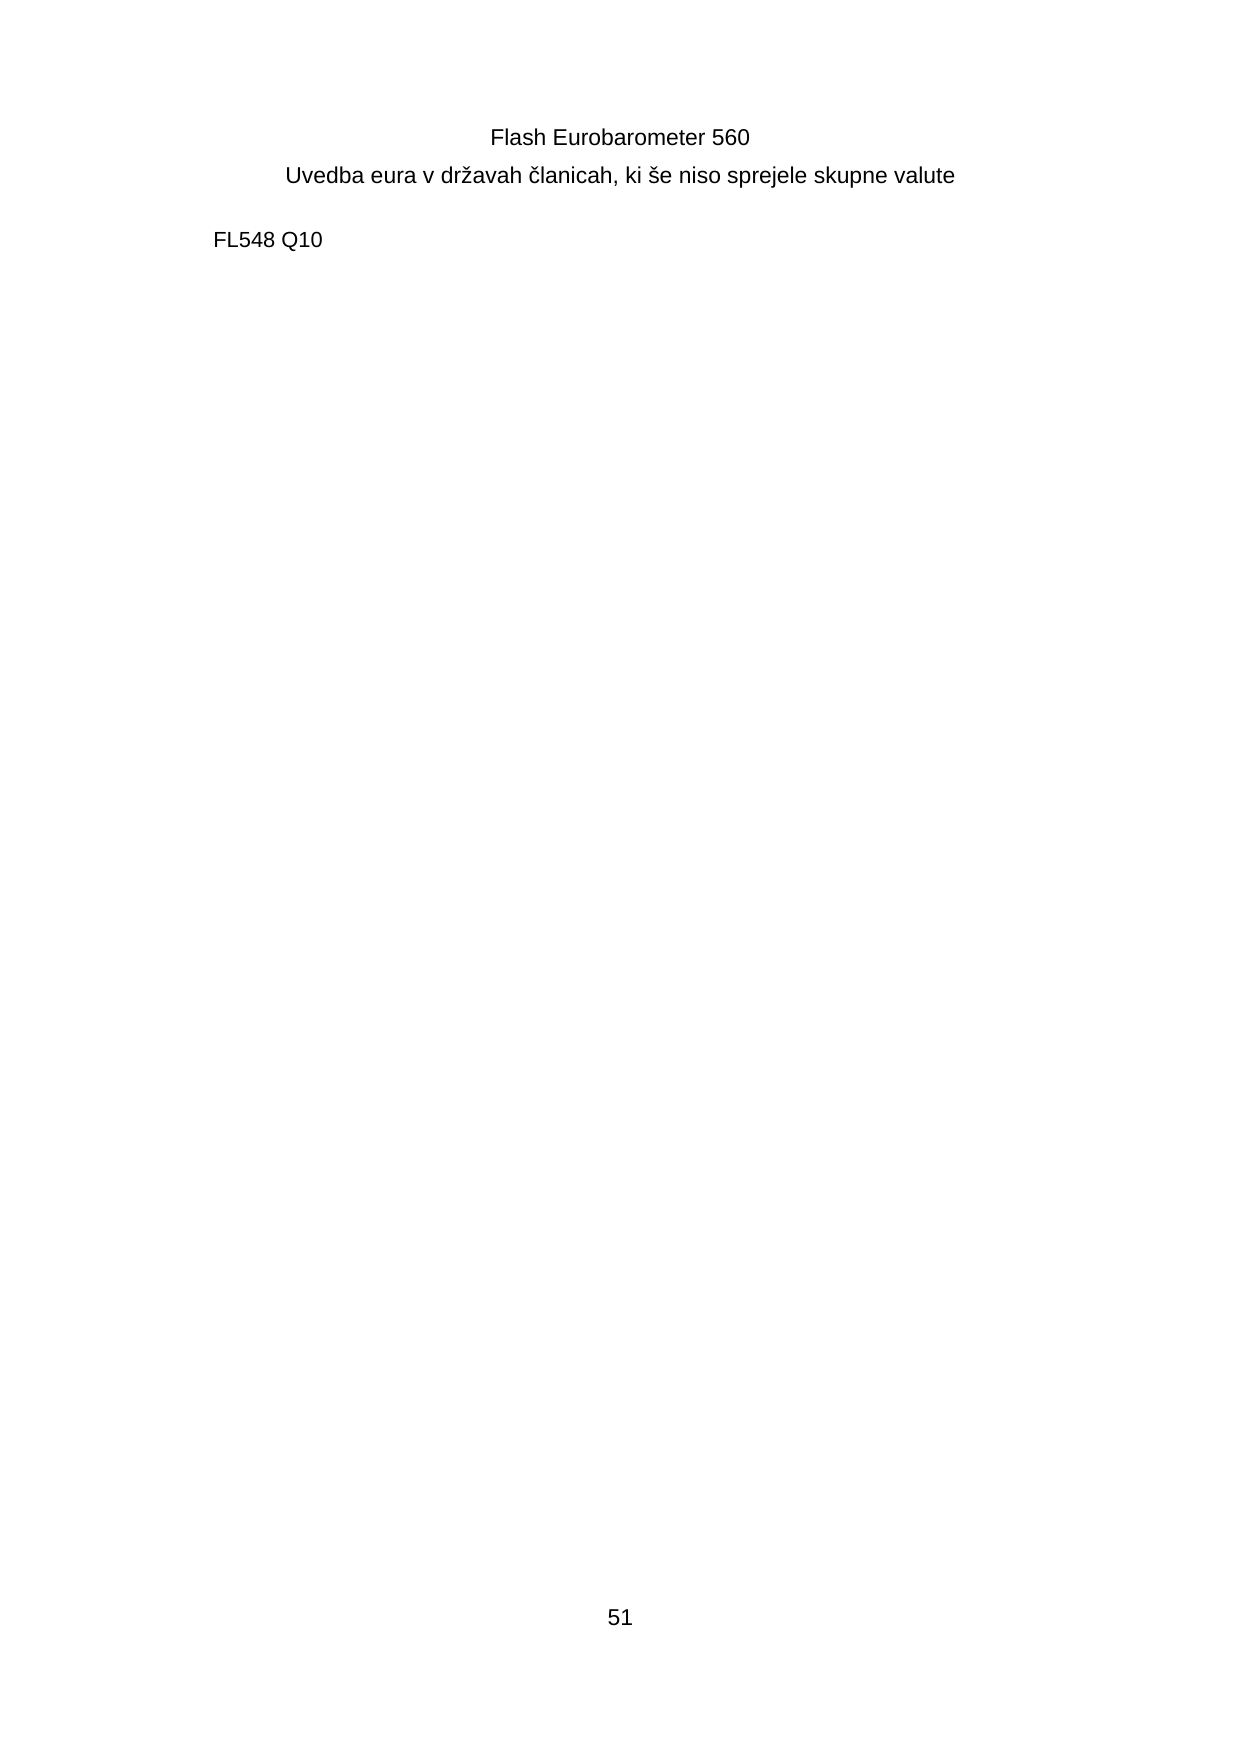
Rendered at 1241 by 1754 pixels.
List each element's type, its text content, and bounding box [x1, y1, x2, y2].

table_cell FL548 Q10 [210, 224, 1080, 255]
table_cell [1080, 224, 1134, 255]
table_cell [118, 224, 210, 255]
